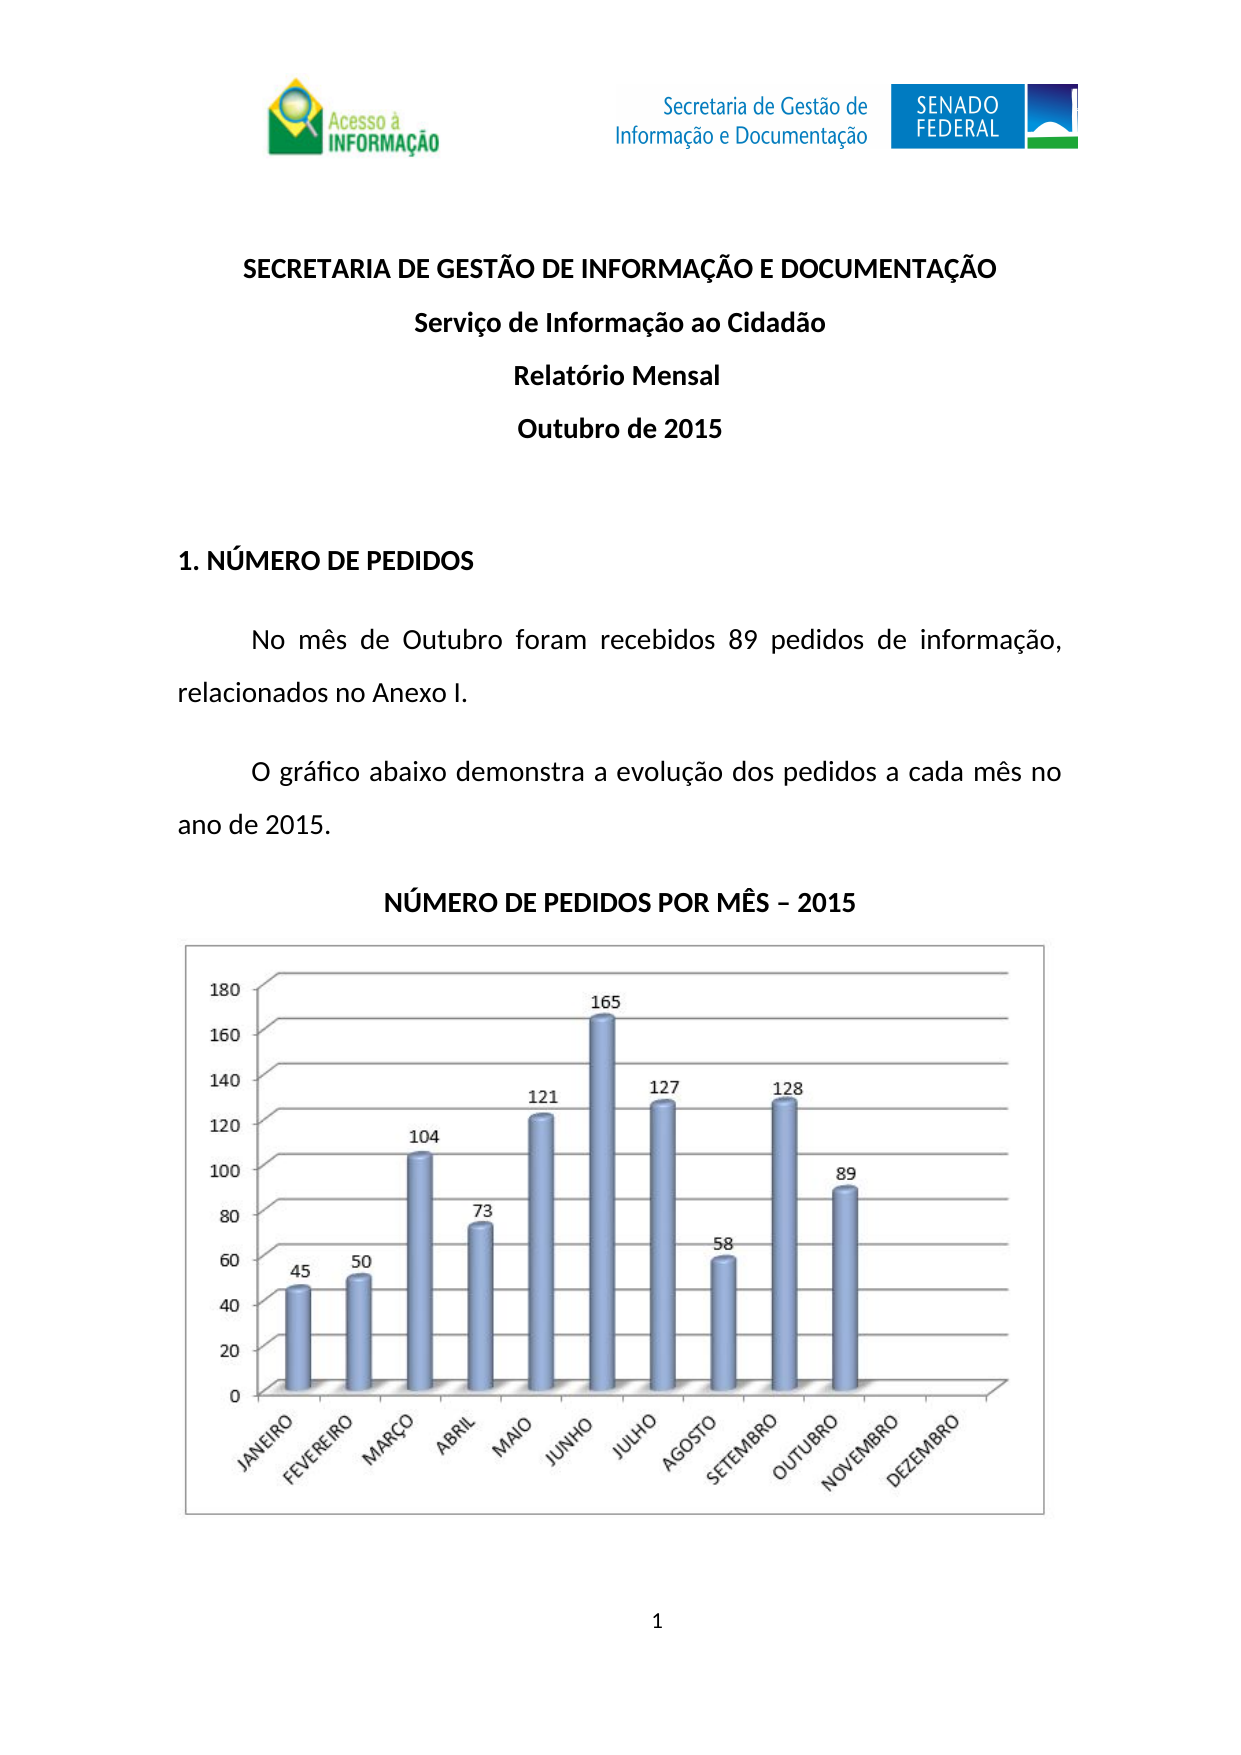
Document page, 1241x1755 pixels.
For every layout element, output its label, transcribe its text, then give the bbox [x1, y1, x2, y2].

text O gráfico abaixo demonstra a evolução dos pedidos a cada mês no ano de 2015. [177, 753, 1063, 842]
text Serviço de Informação ao Cidadão [177, 304, 1063, 339]
text SECRETARIA DE GESTÃO DE INFORMAÇÃO E DOCUMENTAÇÃO [177, 250, 1063, 286]
text Relatório Mensal [177, 357, 1063, 393]
text 1. NÚMERO DE PEDIDOS [177, 542, 1063, 578]
text Outubro de 2015 [177, 411, 1063, 446]
text No mês de Outubro foram recebidos 89 pedidos de informação, relacionados no Anexo I. [177, 621, 1063, 710]
text NÚMERO DE PEDIDOS POR MÊS – 2015 [177, 884, 1063, 938]
